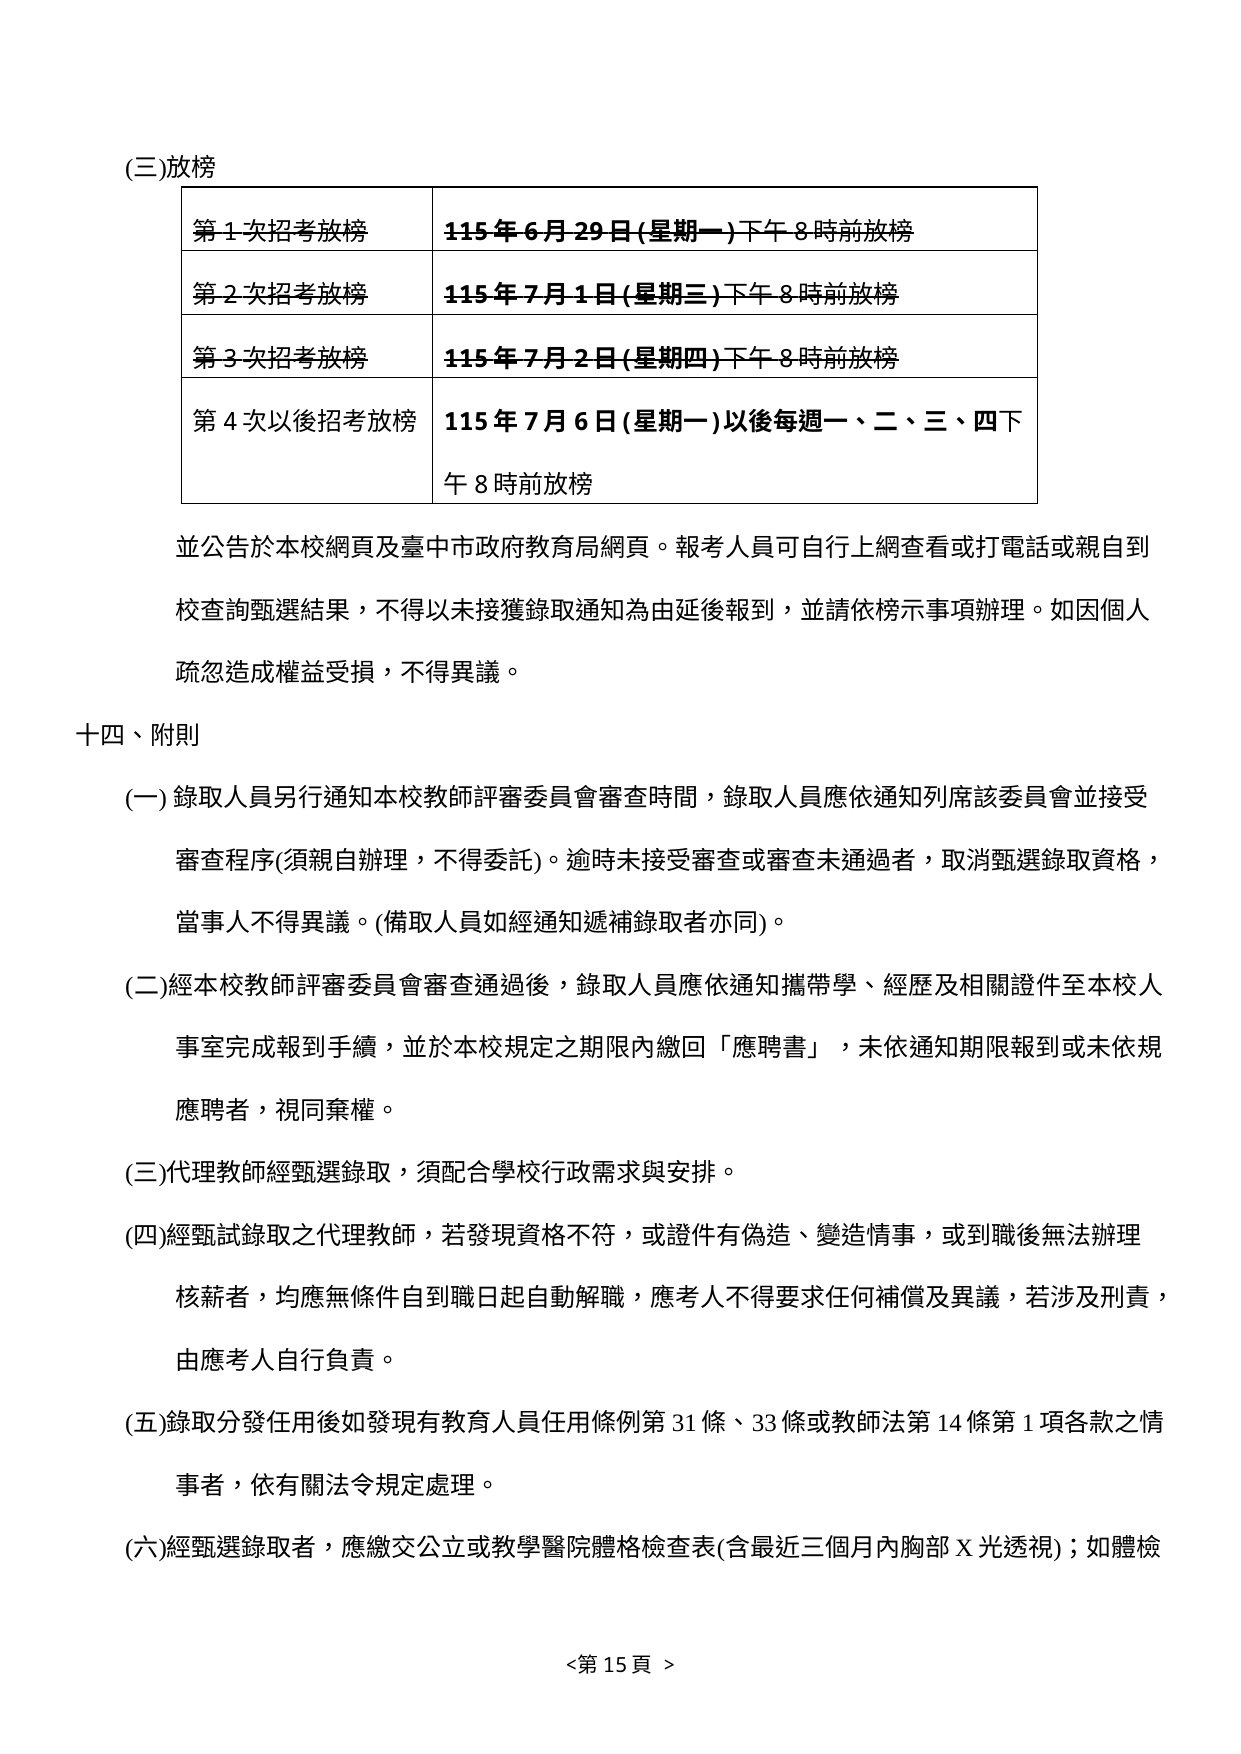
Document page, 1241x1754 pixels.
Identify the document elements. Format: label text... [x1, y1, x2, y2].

text (四)經甄試錄取之代理教師，若發現資格不符，或證件有偽造、變造情事，或到職後無法辦理核薪者，均應無條件自到職日起自動解職，應考人不得要求任何補償及異議，若涉及刑責，由應考人自行負責。 [125, 1192, 1165, 1379]
table_cell 第3次招考放榜 [182, 315, 432, 377]
table_cell 第4次以後招考放榜 [182, 378, 432, 503]
table_cell 115年7月6日(星期一)以後每週一、二、三、四下午8時前放榜 [433, 378, 1037, 503]
text (三)放榜 [125, 124, 1165, 186]
text (二)經本校教師評審委員會審查通過後，錄取人員應依通知攜帶學、經歷及相關證件至本校人事室完成報到手續，並於本校規定之期限內繳回「應聘書」，未依通知期限報到或未依規應聘者，視同棄權。 [125, 942, 1165, 1129]
table_cell 115年7月1日(星期三)下午8時前放榜 [433, 251, 1037, 313]
text (三)代理教師經甄選錄取，須配合學校行政需求與安排。 [125, 1129, 1165, 1192]
table_header 第1次招考放榜 [182, 188, 432, 250]
table_cell 115年7月2日(星期四)下午8時前放榜 [433, 315, 1037, 377]
text (一) 錄取人員另行通知本校教師評審委員會審查時間，錄取人員應依通知列席該委員會並接受審查程序(須親自辦理，不得委託)。逾時未接受審查或審查未通過者，取消甄選錄取資格，當事人不得異議。(備取人員如經通知遞補錄取者亦同)。 [125, 754, 1165, 942]
table_header 115年6月29日(星期一)下午8時前放榜 [433, 188, 1037, 250]
table_cell 第2次招考放榜 [182, 251, 432, 313]
text (五)錄取分發任用後如發現有教育人員任用條例第31條、33條或教師法第14條第1項各款之情事者，依有關法令規定處理。 [125, 1379, 1165, 1504]
text 並公告於本校網頁及臺中市政府教育局網頁。報考人員可自行上網查看或打電話或親自到校查詢甄選結果，不得以未接獲錄取通知為由延後報到，並請依榜示事項辦理。如因個人疏忽造成權益受損，不得異議。 [175, 504, 1165, 692]
text (六)經甄選錄取者，應繳交公立或教學醫院體格檢查表(含最近三個月內胸部X光透視)；如體檢 [125, 1504, 1165, 1567]
text 十四、附則 [75, 692, 1165, 754]
